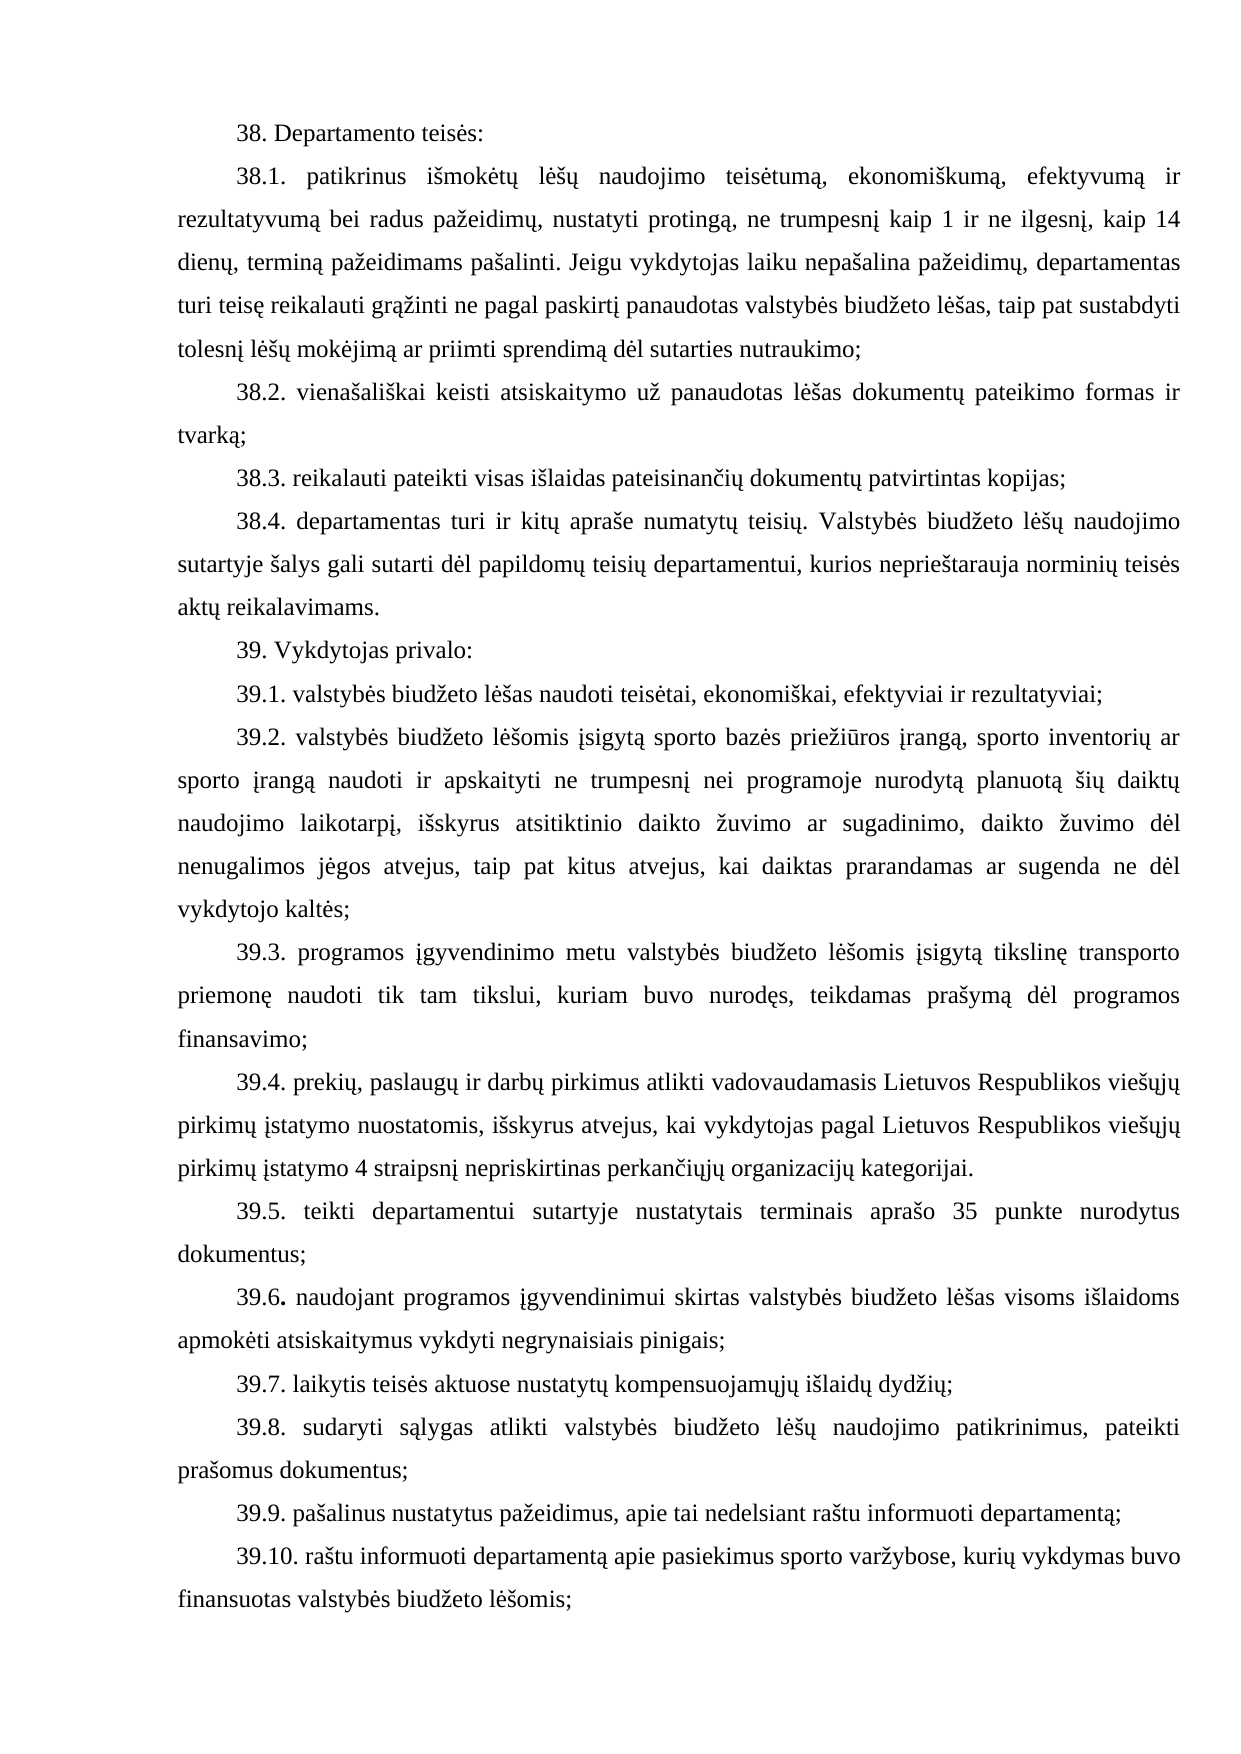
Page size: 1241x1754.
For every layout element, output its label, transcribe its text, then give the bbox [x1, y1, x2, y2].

text 39.7. laikytis teisės aktuose nustatytų kompensuojamųjų išlaidų dydžių; [177, 1369, 1181, 1397]
text 38. Departamento teisės: [177, 118, 1181, 147]
text 39.8. sudaryti sąlygas atlikti valstybės biudžeto lėšų naudojimo patikrinimus, pateikti prašomus dokumentus; [177, 1412, 1181, 1484]
text 39.1. valstybės biudžeto lėšas naudoti teisėtai, ekonomiškai, efektyviai ir rezultatyviai; [177, 679, 1181, 707]
text 39.5. teikti departamentui sutartyje nustatytais terminais aprašo 35 punkte nurodytus dokumentus; [177, 1196, 1181, 1268]
text 39.6. naudojant programos įgyvendinimui skirtas valstybės biudžeto lėšas visoms išlaidoms apmokėti atsiskaitymus vykdyti negrynaisiais pinigais; [177, 1282, 1181, 1354]
text 39.10. raštu informuoti departamentą apie pasiekimus sporto varžybose, kurių vykdymas buvo finansuotas valstybės biudžeto lėšomis; [177, 1541, 1181, 1613]
text 39. Vykdytojas privalo: [177, 636, 1181, 664]
text 39.2. valstybės biudžeto lėšomis įsigytą sporto bazės priežiūros įrangą, sporto inventorių ar sporto įrangą naudoti ir apskaityti ne trumpesnį nei programoje nurodytą planuotą šių daiktų naudojimo laikotarpį, išskyrus atsitiktinio daikto žuvimo ar sugadinimo, daikto žuvimo dėl nenugalimos jėgos atvejus, taip pat kitus atvejus, kai daiktas prarandamas ar sugenda ne dėl vykdytojo kaltės; [177, 722, 1181, 923]
text 39.4. prekių, paslaugų ir darbų pirkimus atlikti vadovaudamasis Lietuvos Respublikos viešųjų pirkimų įstatymo nuostatomis, išskyrus atvejus, kai vykdytojas pagal Lietuvos Respublikos viešųjų pirkimų įstatymo 4 straipsnį nepriskirtinas perkančiųjų organizacijų kategorijai. [177, 1067, 1181, 1182]
text 38.2. vienašališkai keisti atsiskaitymo už panaudotas lėšas dokumentų pateikimo formas ir tvarką; [177, 377, 1181, 449]
text 38.3. reikalauti pateikti visas išlaidas pateisinančių dokumentų patvirtintas kopijas; [177, 463, 1181, 492]
text 39.9. pašalinus nustatytus pažeidimus, apie tai nedelsiant raštu informuoti departamentą; [177, 1498, 1181, 1527]
text 39.3. programos įgyvendinimo metu valstybės biudžeto lėšomis įsigytą tikslinę transporto priemonę naudoti tik tam tikslui, kuriam buvo nurodęs, teikdamas prašymą dėl programos finansavimo; [177, 937, 1181, 1052]
text 38.1. patikrinus išmokėtų lėšų naudojimo teisėtumą, ekonomiškumą, efektyvumą ir rezultatyvumą bei radus pažeidimų, nustatyti protingą, ne trumpesnį kaip 1 ir ne ilgesnį, kaip 14 dienų, terminą pažeidimams pašalinti. Jeigu vykdytojas laiku nepašalina pažeidimų, departamentas turi teisę reikalauti grąžinti ne pagal paskirtį panaudotas valstybės biudžeto lėšas, taip pat sustabdyti tolesnį lėšų mokėjimą ar priimti sprendimą dėl sutarties nutraukimo; [177, 161, 1181, 362]
text 38.4. departamentas turi ir kitų apraše numatytų teisių. Valstybės biudžeto lėšų naudojimo sutartyje šalys gali sutarti dėl papildomų teisių departamentui, kurios neprieštarauja norminių teisės aktų reikalavimams. [177, 506, 1181, 621]
